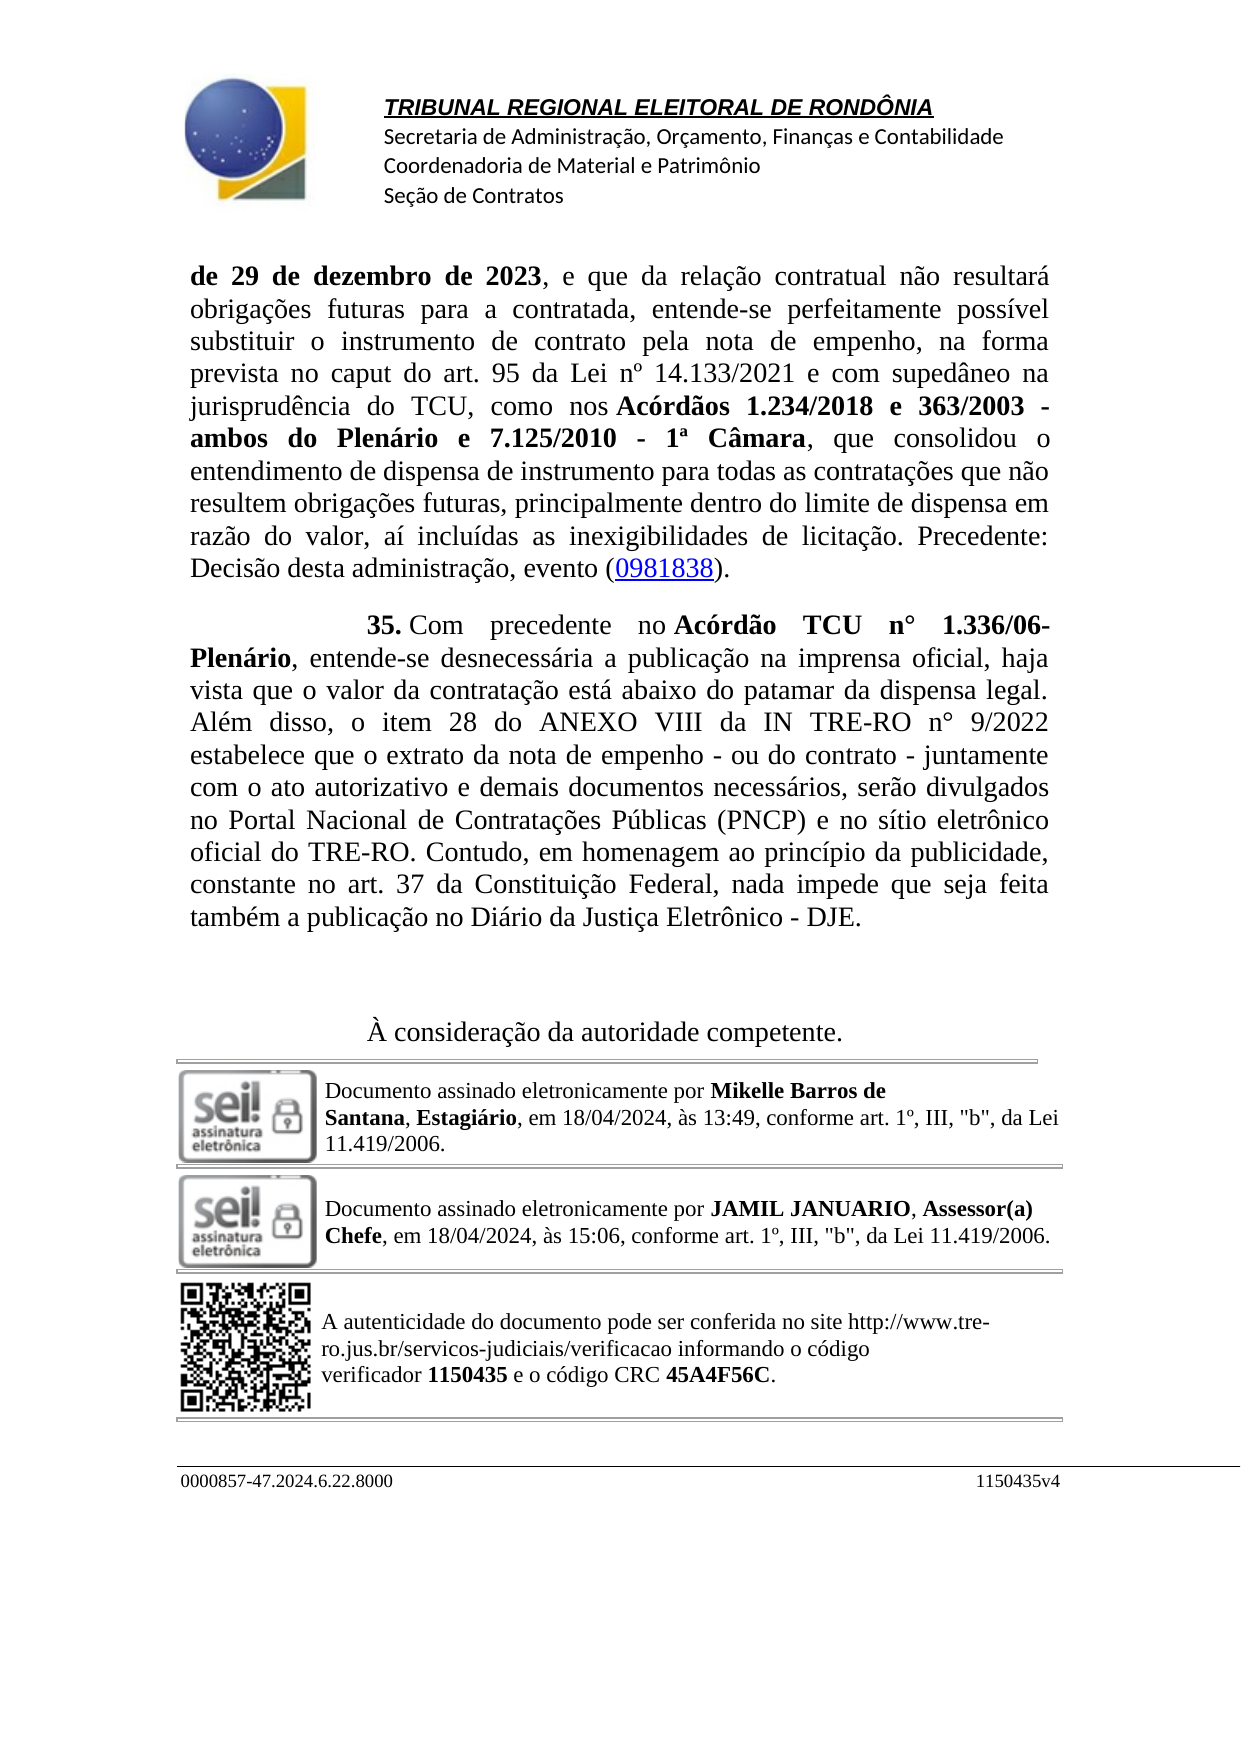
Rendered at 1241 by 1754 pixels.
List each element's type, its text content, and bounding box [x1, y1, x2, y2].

text 35. Com precedente no Acórdão TCU n° 1.336/06-Plenário, entende-se desnecessária a publicação na imprensa oficial, haja vista que o valor da contratação está abaixo do patamar da dispensa legal. Além disso, o item 28 do ANEXO VIII da IN TRE-RO n° 9/2022 estabelece que o extrato da nota de empenho - ou do contrato - juntamente com o ato autorizativo e demais documentos necessários, serão divulgados no Portal Nacional de Contratações Públicas (PNCP) e no sítio eletrônico oficial do TRE-RO. Contudo, em homenagem ao princípio da publicidade, constante no art. 37 da Constituição Federal, nada impede que seja feita também a publicação no Diário da Justiça Eletrônico - DJE. [190, 608, 1051, 932]
table_header [177, 1174, 323, 1269]
table_header 1150435v4 [620, 1467, 1063, 1495]
table_header 0000857-47.2024.6.22.8000 [177, 1467, 620, 1495]
table_header Documento assinado eletronicamente por Mikelle Barros de Santana, Estagiário, em 18/04/2024, às 13:49, conforme art. 1º, III, "b", da Lei 11.419/2006. [323, 1069, 1072, 1164]
table_header Documento assinado eletronicamente por JAMIL JANUARIO, Assessor(a) Chefe, em 18/04/2024, às 15:06, conforme art. 1º, III, "b", da Lei 11.419/2006. [323, 1174, 1072, 1269]
table_header A autenticidade do documento pode ser conferida no site http://www.tre-ro.jus.br/servicos-judiciais/verificacao informando o código verificador 1150435 e o código CRC 45A4F56C. [319, 1279, 1072, 1417]
table_header [177, 1069, 323, 1164]
table_header [177, 1279, 319, 1417]
text de 29 de dezembro de 2023, e que da relação contratual não resultará obrigações futuras para a contratada, entende-se perfeitamente possível substituir o instrumento de contrato pela nota de empenho, na forma prevista no caput do art. 95 da Lei nº 14.133/2021 e com supedâneo na jurisprudência do TCU, como nos Acórdãos 1.234/2018 e 363/2003 - ambos do Plenário e 7.125/2010 - 1ª Câmara, que consolidou o entendimento de dispensa de instrumento para todas as contratações que não resultem obrigações futuras, principalmente dentro do limite de dispensa em razão do valor, aí incluídas as inexigibilidades de licitação. Precedente: Decisão desta administração, evento (0981838). [190, 259, 1051, 583]
text À consideração da autoridade competente. [190, 1015, 1051, 1047]
